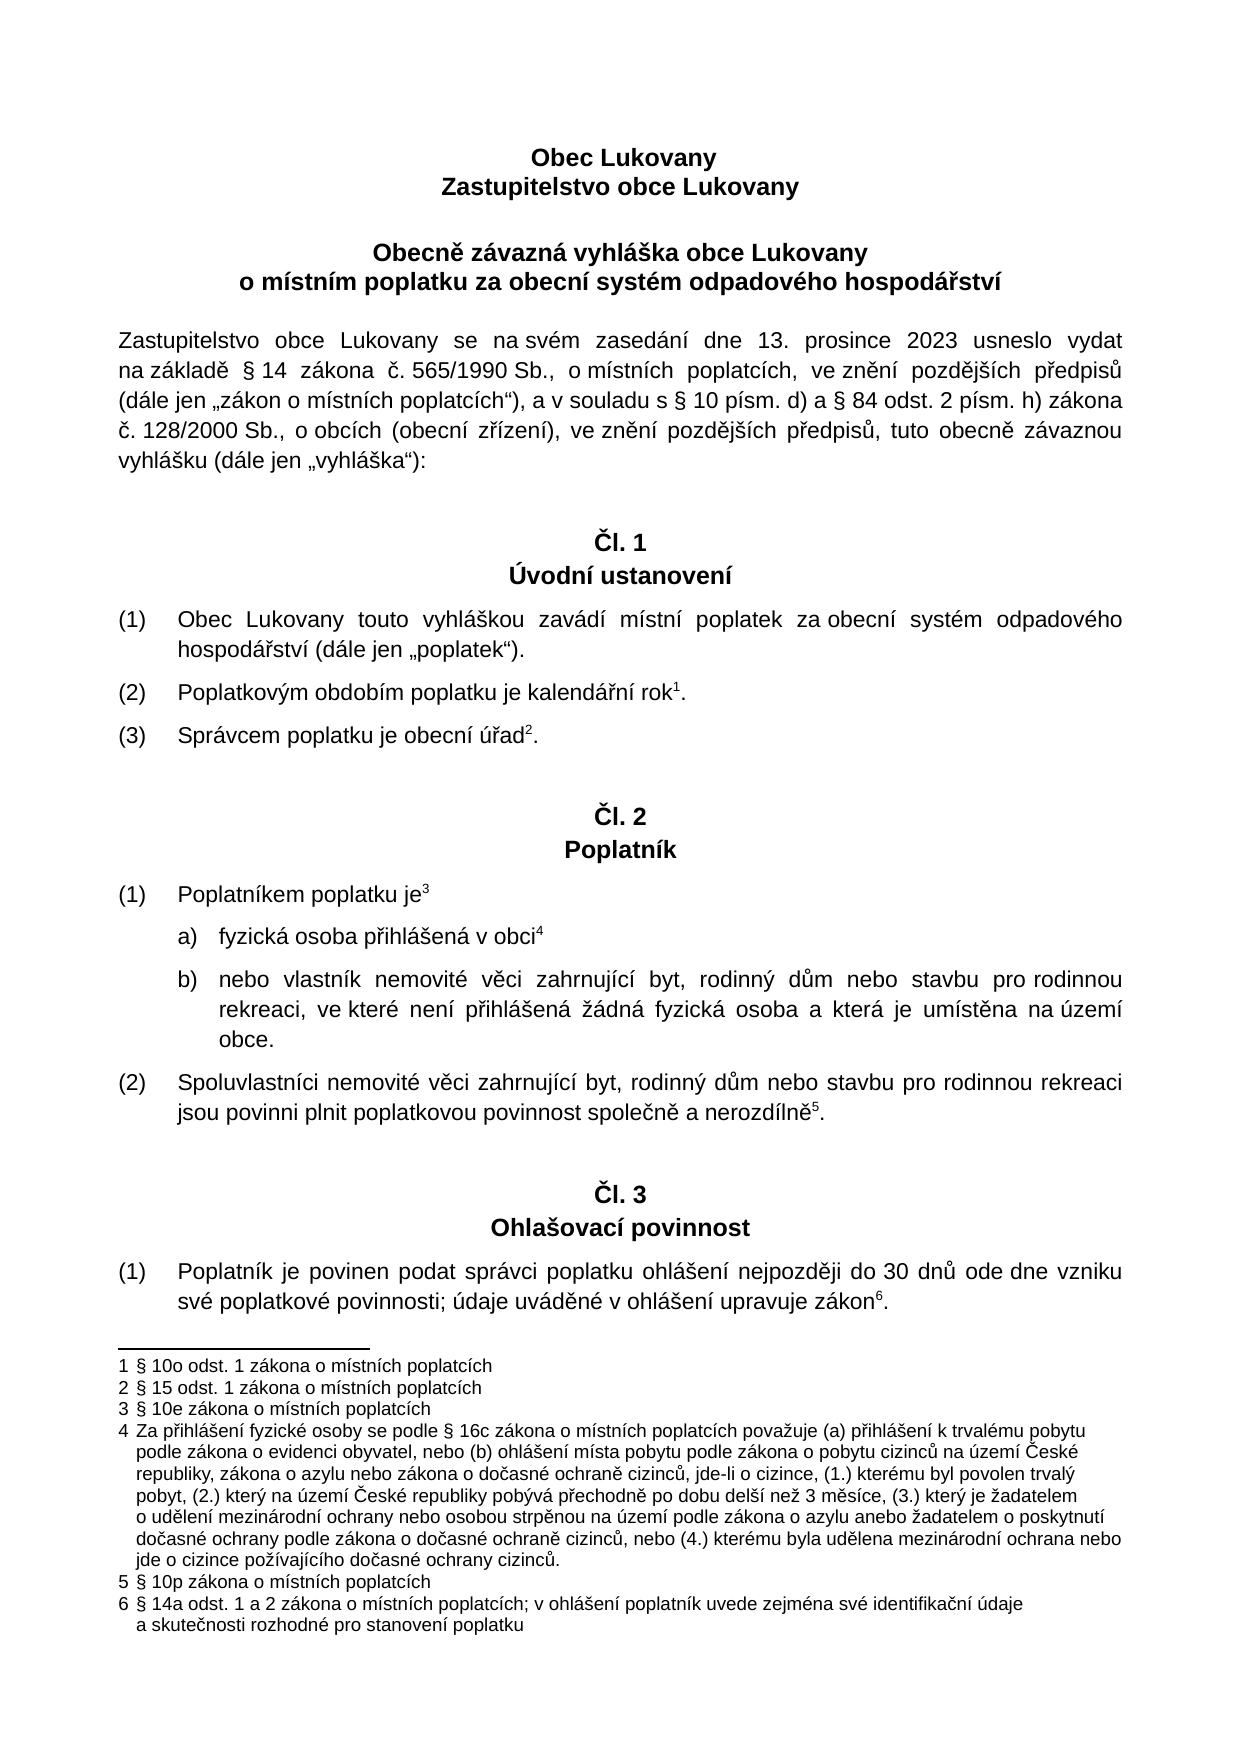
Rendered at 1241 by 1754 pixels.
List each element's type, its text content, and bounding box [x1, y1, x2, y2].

subtitle Čl. 1 Úvodní ustanovení [118, 528, 1122, 589]
list Poplatníkem poplatku je [118, 881, 1122, 907]
list § 10p zákona o místních poplatcích [118, 1571, 1122, 1592]
list fyzická osoba přihlášená v obci [177, 923, 1122, 950]
list Správcem poplatku je obecní úřad. [118, 722, 1122, 748]
title Obec Lukovany Zastupitelstvo obce Lukovany [118, 143, 1122, 201]
list § 10e zákona o místních poplatcích [118, 1398, 1122, 1420]
list Poplatkovým obdobím poplatku je kalendářní rok. [118, 679, 1122, 706]
subtitle Čl. 3 Ohlašovací povinnost [118, 1179, 1122, 1241]
list § 15 odst. 1 zákona o místních poplatcích [118, 1377, 1122, 1398]
text Zastupitelstvo obce Lukovany se na svém zasedání dne 13. prosince 2023 usneslo vydat na základě § 14 zákona č. 565/1990 Sb., o místních poplatcích, ve znění pozdějších předpisů (dále jen „zákon o místních poplatcích“), a v souladu s § 10 písm. d) a § 84 odst. 2 písm. h) zákona č. 128/2000 Sb., o obcích (obecní zřízení), ve znění pozdějších předpisů, tuto obecně závaznou vyhlášku (dále jen „vyhláška“): [118, 327, 1122, 474]
list § 10o odst. 1 zákona o místních poplatcích [118, 1355, 1122, 1377]
subtitle Čl. 2 Poplatník [118, 802, 1122, 864]
list Poplatník je povinen podat správci poplatku ohlášení nejpozději do 30 dnů ode dne vzniku své poplatkové povinnosti; údaje uváděné v ohlášení upravuje zákon. [118, 1258, 1122, 1315]
list Obec Lukovany touto vyhláškou zavádí místní poplatek za obecní systém odpadového hospodářství (dále jen „poplatek“). [118, 606, 1122, 663]
list § 14a odst. 1 a 2 zákona o místních poplatcích; v ohlášení poplatník uvede zejména své identifikační údaje a skutečnosti rozhodné pro stanovení poplatku [118, 1592, 1122, 1635]
list Za přihlášení fyzické osoby se podle § 16c zákona o místních poplatcích považuje (a) přihlášení k trvalému pobytu podle zákona o evidenci obyvatel, nebo (b) ohlášení místa pobytu podle zákona o pobytu cizinců na území České republiky, zákona o azylu nebo zákona o dočasné ochraně cizinců, jde-li o cizince, (1.) kterému byl povolen trvalý pobyt, (2.) který na území České republiky pobývá přechodně po dobu delší než 3 měsíce, (3.) který je žadatelem o udělení mezinárodní ochrany nebo osobou strpěnou na území podle zákona o azylu anebo žadatelem o poskytnutí dočasné ochrany podle zákona o dočasné ochraně cizinců, nebo (4.) kterému byla udělena mezinárodní ochrana nebo jde o cizince požívajícího dočasné ochrany cizinců. [118, 1420, 1122, 1571]
subtitle Obecně závazná vyhláška obce Lukovany o místním poplatku za obecní systém odpadového hospodářství [118, 238, 1122, 295]
list Spoluvlastníci nemovité věci zahrnující byt, rodinný dům nebo stavbu pro rodinnou rekreaci jsou povinni plnit poplatkovou povinnost společně a nerozdílně. [118, 1069, 1122, 1126]
list nebo vlastník nemovité věci zahrnující byt, rodinný dům nebo stavbu pro rodinnou rekreaci, ve které není přihlášená žádná fyzická osoba a která je umístěna na území obce. [177, 966, 1122, 1053]
